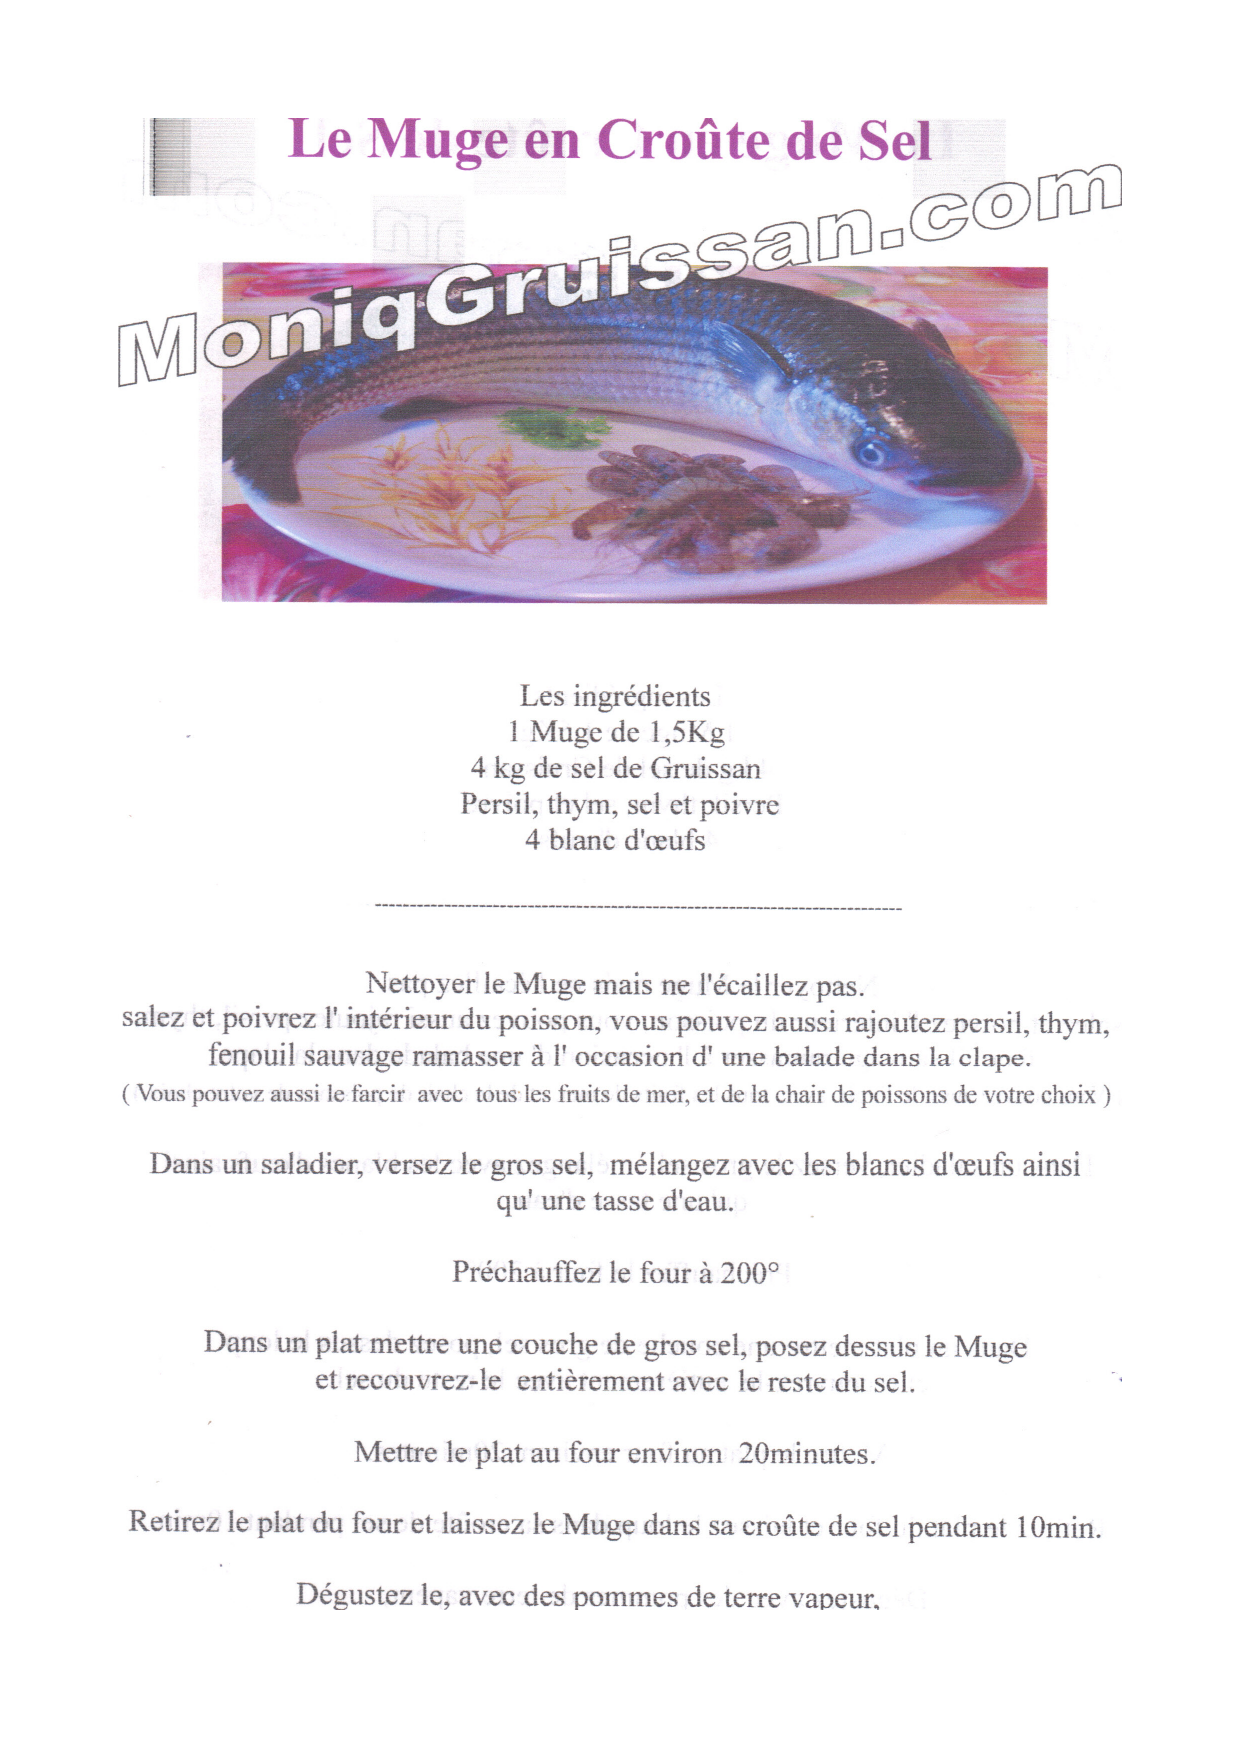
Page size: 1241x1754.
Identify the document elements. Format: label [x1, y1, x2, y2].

picture [118, 118, 1122, 1610]
